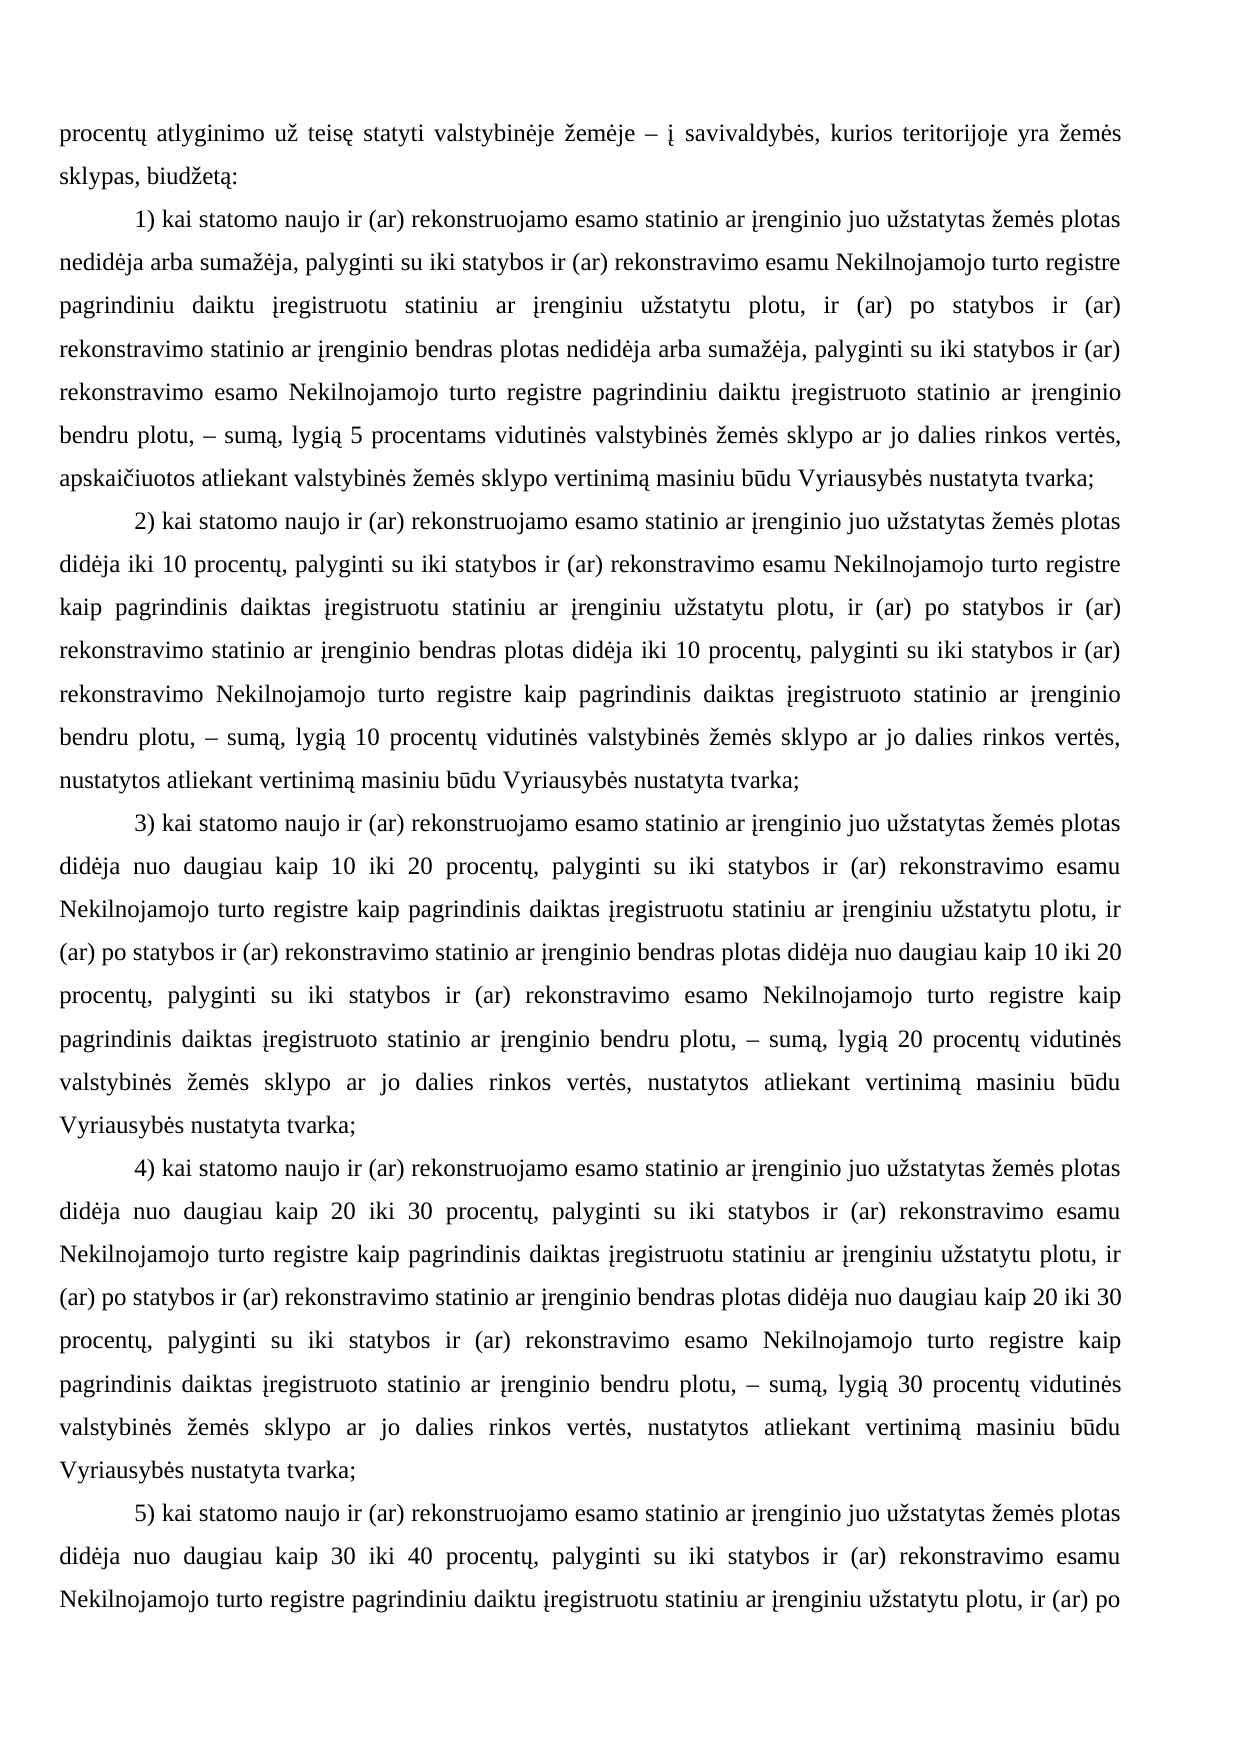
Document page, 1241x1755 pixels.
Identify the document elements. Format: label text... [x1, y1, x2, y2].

text 1) kai statomo naujo ir (ar) rekonstruojamo esamo statinio ar įrenginio juo užstatytas žemės plotas nedidėja arba sumažėja, palyginti su iki statybos ir (ar) rekonstravimo esamu Nekilnojamojo turto registre pagrindiniu daiktu įregistruotu statiniu ar įrenginiu užstatytu plotu, ir (ar) po statybos ir (ar) rekonstravimo statinio ar įrenginio bendras plotas nedidėja arba sumažėja, palyginti su iki statybos ir (ar) rekonstravimo esamo Nekilnojamojo turto registre pagrindiniu daiktu įregistruoto statinio ar įrenginio bendru plotu, – sumą, lygią 5 procentams vidutinės valstybinės žemės sklypo ar jo dalies rinkos vertės, apskaičiuotos atliekant valstybinės žemės sklypo vertinimą masiniu būdu Vyriausybės nustatyta tvarka; [59, 204, 1122, 492]
text procentų atlyginimo už teisę statyti valstybinėje žemėje – į savivaldybės, kurios teritorijoje yra žemės sklypas, biudžetą: [59, 118, 1122, 190]
text 4) kai statomo naujo ir (ar) rekonstruojamo esamo statinio ar įrenginio juo užstatytas žemės plotas didėja nuo daugiau kaip 20 iki 30 procentų, palyginti su iki statybos ir (ar) rekonstravimo esamu Nekilnojamojo turto registre kaip pagrindinis daiktas įregistruotu statiniu ar įrenginiu užstatytu plotu, ir (ar) po statybos ir (ar) rekonstravimo statinio ar įrenginio bendras plotas didėja nuo daugiau kaip 20 iki 30 procentų, palyginti su iki statybos ir (ar) rekonstravimo esamo Nekilnojamojo turto registre kaip pagrindinis daiktas įregistruoto statinio ar įrenginio bendru plotu, – sumą, lygią 30 procentų vidutinės valstybinės žemės sklypo ar jo dalies rinkos vertės, nustatytos atliekant vertinimą masiniu būdu Vyriausybės nustatyta tvarka; [59, 1153, 1122, 1484]
text 5) kai statomo naujo ir (ar) rekonstruojamo esamo statinio ar įrenginio juo užstatytas žemės plotas didėja nuo daugiau kaip 30 iki 40 procentų, palyginti su iki statybos ir (ar) rekonstravimo esamu Nekilnojamojo turto registre pagrindiniu daiktu įregistruotu statiniu ar įrenginiu užstatytu plotu, ir (ar) po [59, 1498, 1122, 1613]
text 3) kai statomo naujo ir (ar) rekonstruojamo esamo statinio ar įrenginio juo užstatytas žemės plotas didėja nuo daugiau kaip 10 iki 20 procentų, palyginti su iki statybos ir (ar) rekonstravimo esamu Nekilnojamojo turto registre kaip pagrindinis daiktas įregistruotu statiniu ar įrenginiu užstatytu plotu, ir (ar) po statybos ir (ar) rekonstravimo statinio ar įrenginio bendras plotas didėja nuo daugiau kaip 10 iki 20 procentų, palyginti su iki statybos ir (ar) rekonstravimo esamo Nekilnojamojo turto registre kaip pagrindinis daiktas įregistruoto statinio ar įrenginio bendru plotu, – sumą, lygią 20 procentų vidutinės valstybinės žemės sklypo ar jo dalies rinkos vertės, nustatytos atliekant vertinimą masiniu būdu Vyriausybės nustatyta tvarka; [59, 808, 1122, 1139]
text 2) kai statomo naujo ir (ar) rekonstruojamo esamo statinio ar įrenginio juo užstatytas žemės plotas didėja iki 10 procentų, palyginti su iki statybos ir (ar) rekonstravimo esamu Nekilnojamojo turto registre kaip pagrindinis daiktas įregistruotu statiniu ar įrenginiu užstatytu plotu, ir (ar) po statybos ir (ar) rekonstravimo statinio ar įrenginio bendras plotas didėja iki 10 procentų, palyginti su iki statybos ir (ar) rekonstravimo Nekilnojamojo turto registre kaip pagrindinis daiktas įregistruoto statinio ar įrenginio bendru plotu, – sumą, lygią 10 procentų vidutinės valstybinės žemės sklypo ar jo dalies rinkos vertės, nustatytos atliekant vertinimą masiniu būdu Vyriausybės nustatyta tvarka; [59, 506, 1122, 794]
